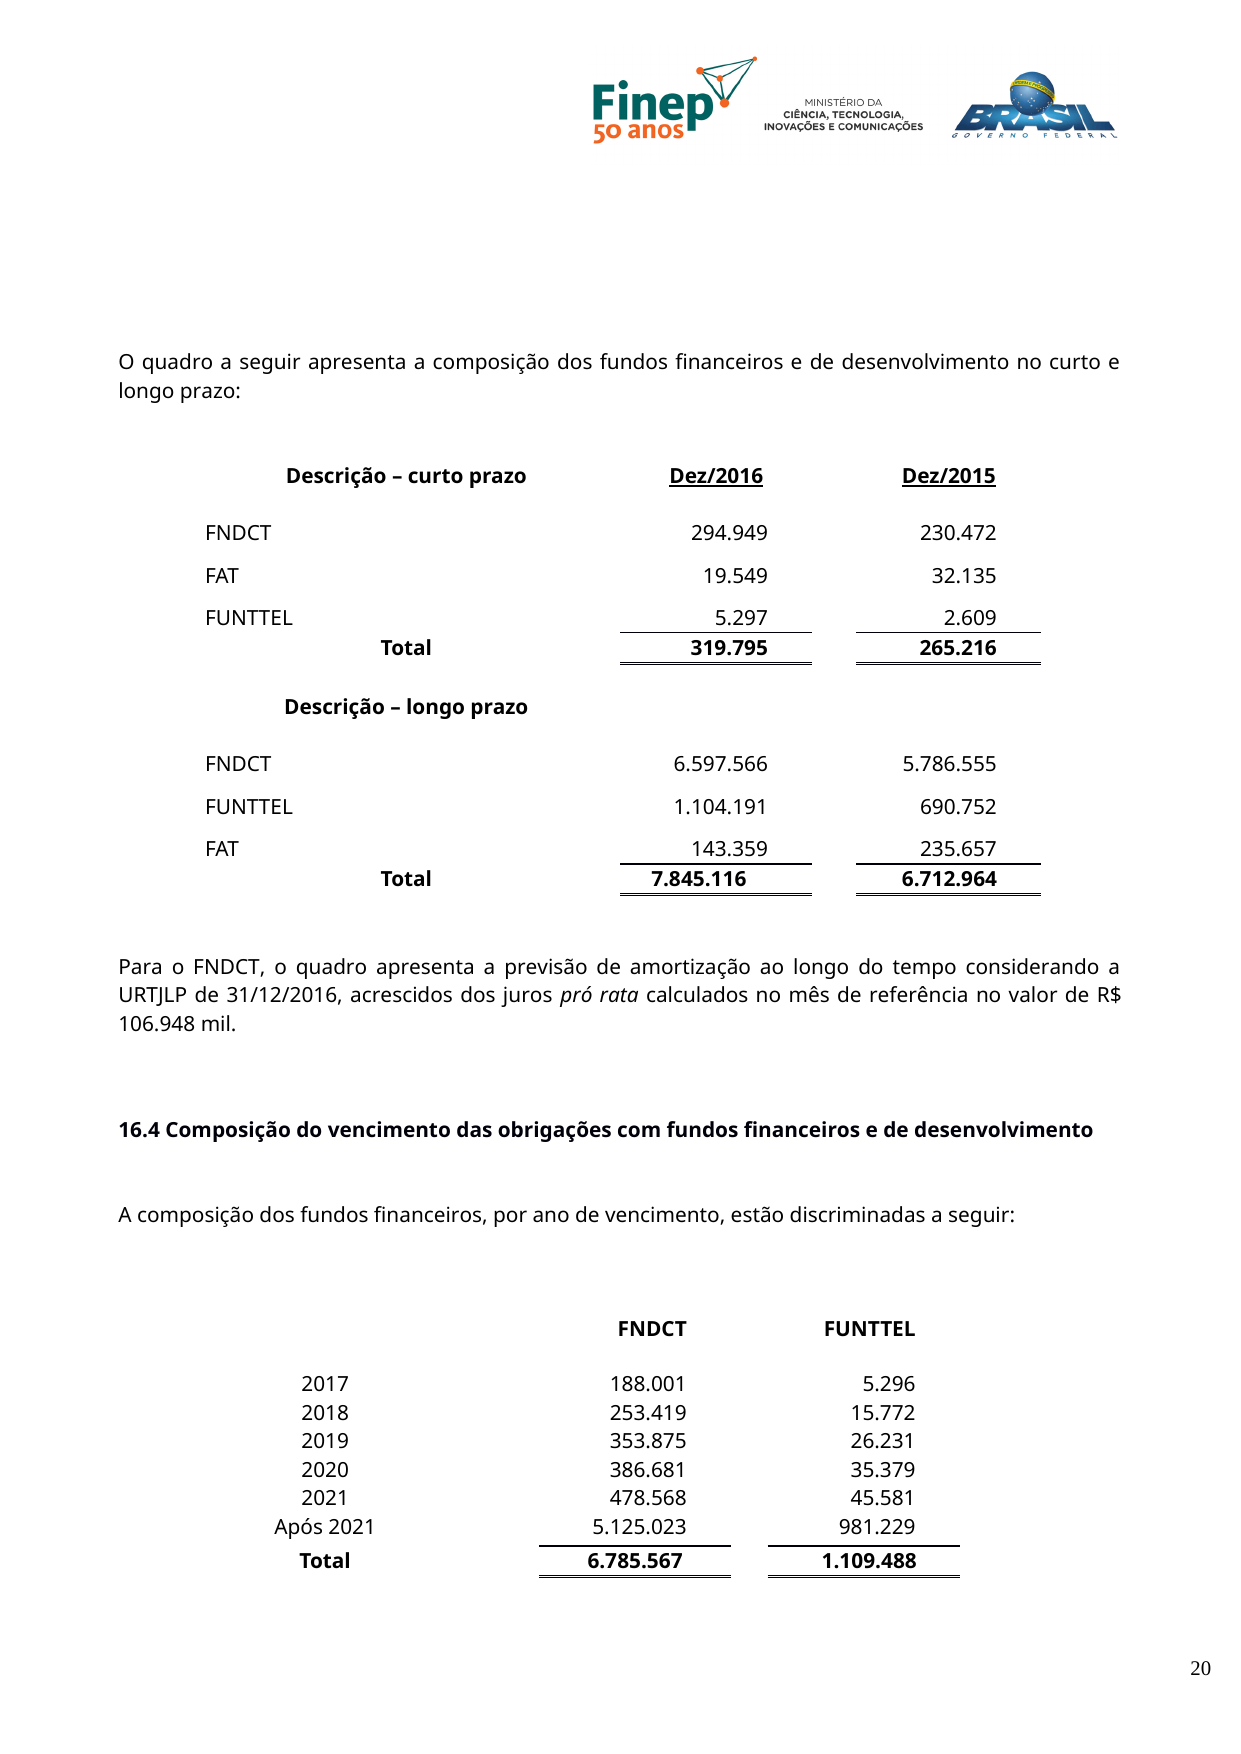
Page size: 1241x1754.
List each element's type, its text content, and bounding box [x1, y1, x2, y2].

table_header [812, 461, 856, 490]
text Para o FNDCT, o quadro apresenta a previsão de amortização ao longo do tempo considerando a URTJLP de 31/12/2016, acrescidos dos juros pró rata calculados no mês de referência no valor de R$ 106.948 mil. [118, 952, 1122, 1037]
table_cell 2020 [111, 1455, 539, 1483]
table_cell [856, 665, 1041, 692]
picture [588, 44, 1119, 165]
table_cell [620, 490, 812, 518]
table_cell 353.875 [539, 1426, 731, 1455]
table_cell 386.681 [539, 1455, 731, 1483]
table_cell Descrição – longo prazo [192, 693, 620, 749]
table_cell [812, 490, 856, 518]
table_cell [731, 1455, 768, 1483]
table_header Dez/2016 [620, 461, 812, 490]
table_cell 253.419 [539, 1398, 731, 1426]
table_cell Total [111, 1545, 539, 1575]
table_cell 35.379 [768, 1455, 960, 1483]
table_cell 2019 [111, 1426, 539, 1455]
table_cell 1.109.488 [768, 1547, 960, 1575]
table_header FNDCT [539, 1314, 731, 1369]
table_cell 45.581 [768, 1483, 960, 1512]
subtitle 16.4 Composição do vencimento das obrigações com fundos financeiros e de desenvolvimento [118, 1115, 1122, 1144]
table_cell [856, 693, 1041, 749]
table_cell 265.216 [856, 633, 1041, 662]
table_cell 6.597.566 1.104.191 143.359 [620, 749, 812, 863]
table_cell [856, 490, 1041, 518]
table_cell 2018 [111, 1398, 539, 1426]
table_cell 981.229 [768, 1512, 960, 1545]
table_cell 6.712.964 [856, 865, 1041, 893]
table_cell 5.786.555 690.752 235.657 [856, 749, 1041, 863]
table_cell 5.125.023 [539, 1512, 731, 1545]
text O quadro a seguir apresenta a composição dos fundos financeiros e de desenvolvimento no curto e longo prazo: [118, 347, 1122, 404]
table_cell [812, 632, 856, 662]
table_cell [620, 665, 812, 692]
table_cell 188.001 [539, 1370, 731, 1398]
table_header [731, 1314, 768, 1369]
table_cell [731, 1512, 768, 1545]
table_cell [812, 863, 856, 893]
table_cell [812, 662, 856, 692]
table_cell [192, 662, 620, 692]
table_header FUNTTEL [768, 1314, 960, 1369]
table_cell 5.296 [768, 1370, 960, 1398]
table_cell 15.772 [768, 1398, 960, 1426]
table_cell [812, 749, 856, 863]
table_cell FNDCT FUNTTEL FAT [192, 749, 620, 863]
table_cell [731, 1483, 768, 1512]
table_cell [731, 1426, 768, 1455]
table_cell 294.949 19.549 5.297 [620, 518, 812, 632]
table_cell [812, 693, 856, 749]
table_cell 7.845.116 [620, 865, 812, 893]
table_cell 26.231 [768, 1426, 960, 1455]
table_cell [620, 693, 812, 749]
table_cell FNDCT FAT FUNTTEL [192, 518, 620, 632]
text A composição dos fundos financeiros, por ano de vencimento, estão discriminadas a seguir: [118, 1201, 1122, 1229]
table_cell Total [192, 863, 620, 893]
table_cell 2017 [111, 1370, 539, 1398]
table_cell 230.472 32.135 2.609 [856, 518, 1041, 632]
table_cell Após 2021 [111, 1512, 539, 1545]
table_cell 319.795 [620, 633, 812, 662]
table_cell [731, 1398, 768, 1426]
table_cell [812, 518, 856, 632]
table_cell [731, 1370, 768, 1398]
table_header [111, 1314, 539, 1369]
table_cell 6.785.567 [539, 1547, 731, 1575]
table_cell 478.568 [539, 1483, 731, 1512]
table_cell [192, 490, 620, 518]
table_header Dez/2015 [856, 461, 1041, 490]
table_cell [731, 1545, 768, 1575]
table_cell 2021 [111, 1483, 539, 1512]
table_header Descrição – curto prazo [192, 461, 620, 490]
table_cell Total [192, 632, 620, 662]
